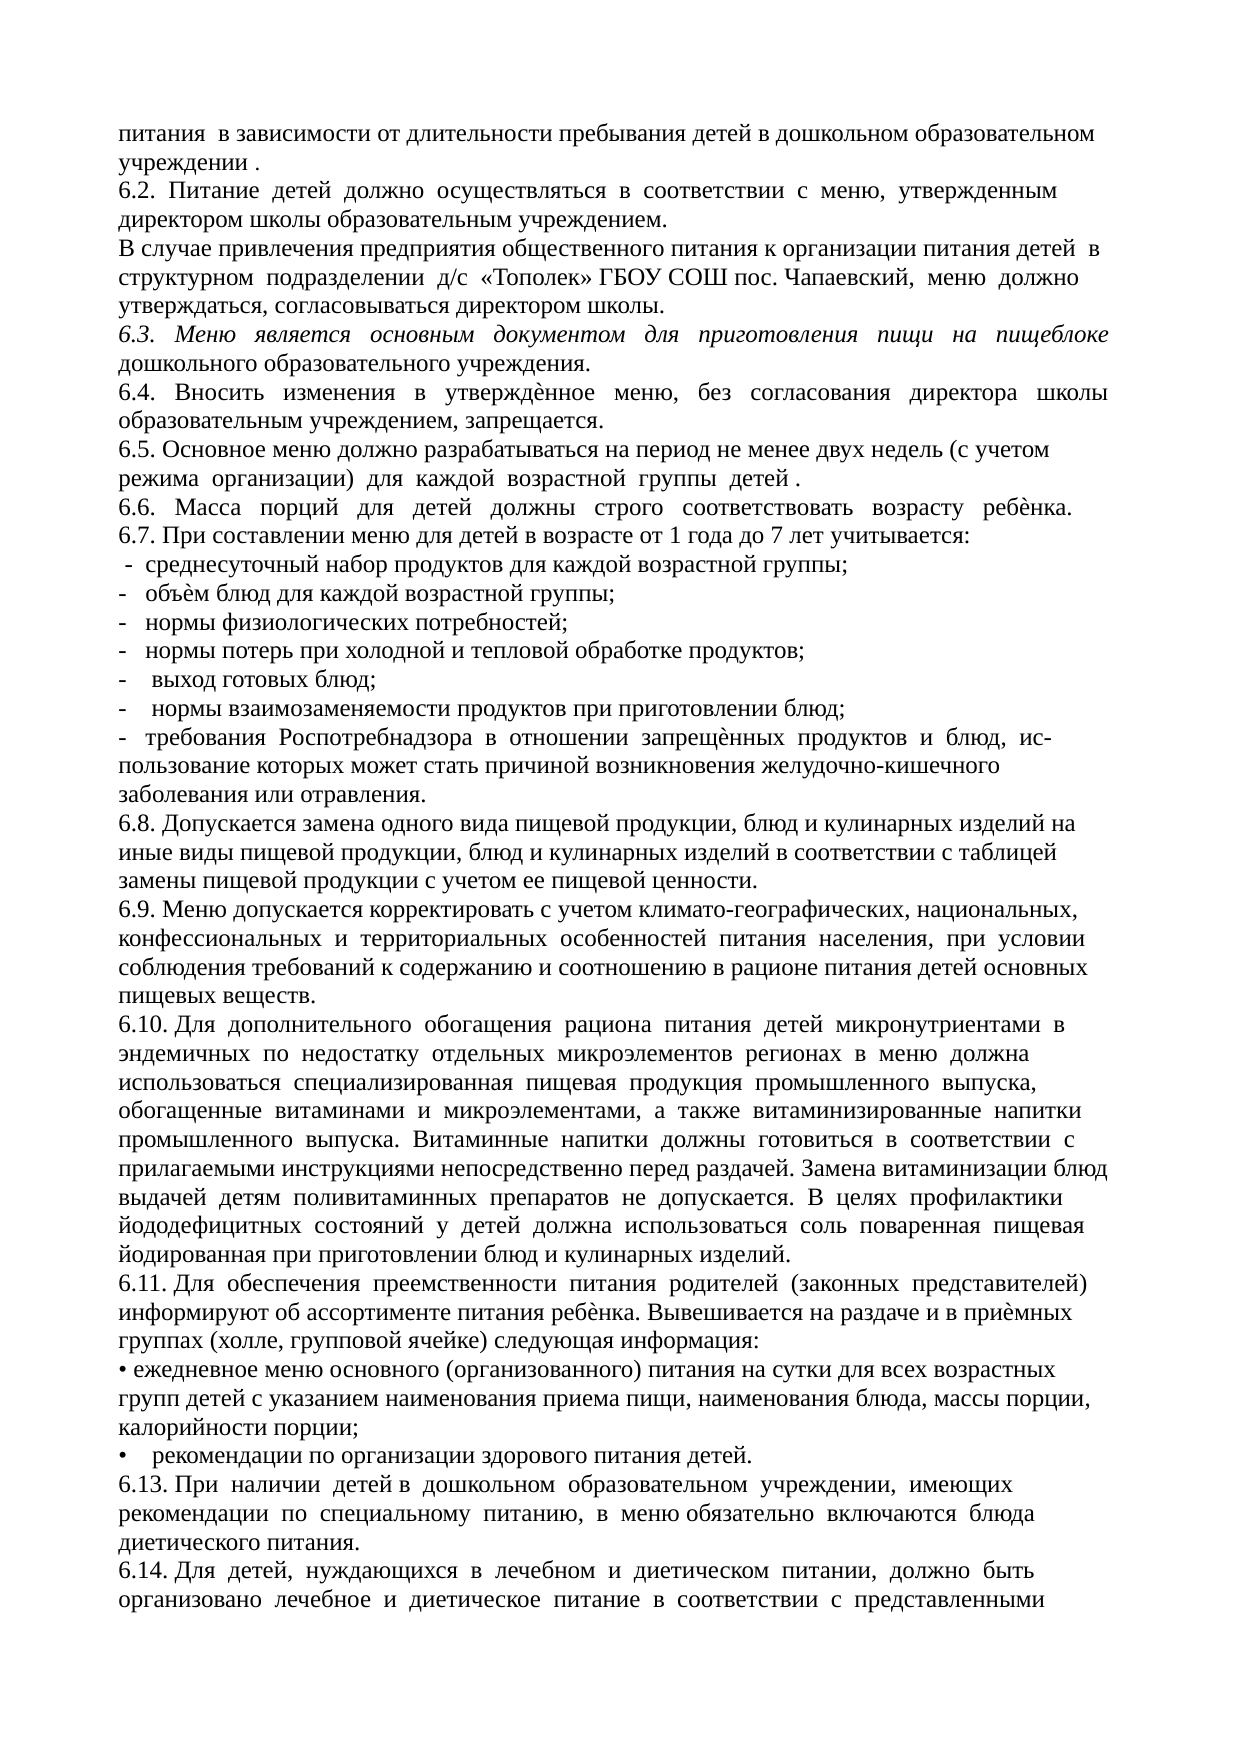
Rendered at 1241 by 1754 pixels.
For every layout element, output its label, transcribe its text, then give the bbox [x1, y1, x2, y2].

text 6.14. Для детей, нуждающихся в лечебном и диетическом питании, должно быть организовано лечебное и диетическое питание в соответствии с представленными [118, 1556, 1122, 1613]
text 6.13. При наличии детей в дошкольном образовательном учреждении, имеющих рекомендации по специальному питанию, в меню обязательно включаются блюда диетического питания. [118, 1469, 1122, 1556]
text 6.11. Для обеспечения преемственности питания родителей (законных представителей) информируют об ассортименте питания ребѐнка. Вывешивается на раздаче и в приѐмных группах (холле, групповой ячейке) следующая информация: [118, 1268, 1122, 1354]
text • рекомендации по организации здорового питания детей. [118, 1441, 1122, 1469]
text - нормы взаимозаменяемости продуктов при приготовлении блюд; [118, 693, 1122, 722]
text 6.4. Вносить изменения в утверждѐнное меню, без согласования директора школы образовательным учреждением, запрещается. [118, 377, 1122, 434]
text - объѐм блюд для каждой возрастной группы; [118, 578, 1122, 607]
text - среднесуточный набор продуктов для каждой возрастной группы; [118, 549, 1122, 578]
text 6.6. Масса порций для детей должны строго соответствовать возрасту ребѐнка. [118, 492, 1122, 521]
text • ежедневное меню основного (организованного) питания на сутки для всех возрастных групп детей с указанием наименования приема пищи, наименования блюда, массы порции, калорийности порции; [118, 1354, 1122, 1441]
text 6.9. Меню допускается корректировать с учетом климато-географических, национальных, конфессиональных и территориальных особенностей питания населения, при условии соблюдения требований к содержанию и соотношению в рационе питания детей основных пищевых веществ. [118, 894, 1122, 1009]
text 6.5. Основное меню должно разрабатываться на период не менее двух недель (с учетом режима организации) для каждой возрастной группы детей . [118, 434, 1122, 492]
text питания в зависимости от длительности пребывания детей в дошкольном образовательном учреждении . [118, 118, 1122, 176]
text 6.3. Меню является основным документом для приготовления пищи на пищеблоке дошкольного образовательного учреждения. [118, 319, 1122, 377]
text 6.10. Для дополнительного обогащения рациона питания детей микронутриентами в эндемичных по недостатку отдельных микроэлементов регионах в меню должна использоваться специализированная пищевая продукция промышленного выпуска, обогащенные витаминами и микроэлементами, а также витаминизированные напитки промышленного выпуска. Витаминные напитки должны готовиться в соответствии с прилагаемыми инструкциями непосредственно перед раздачей. Замена витаминизации блюд выдачей детям поливитаминных препаратов не допускается. В целях профилактики йододефицитных состояний у детей должна использоваться соль поваренная пищевая йодированная при приготовлении блюд и кулинарных изделий. [118, 1009, 1122, 1268]
text - нормы физиологических потребностей; [118, 607, 1122, 636]
text - выход готовых блюд; [118, 664, 1122, 693]
text В случае привлечения предприятия общественного питания к организации питания детей в структурном подразделении д/с «Тополек» ГБОУ СОШ пос. Чапаевский, меню должно утверждаться, согласовываться директором школы. [118, 233, 1122, 319]
text 6.7. При составлении меню для детей в возрасте от 1 года до 7 лет учитывается: [118, 521, 1122, 549]
text 6.8. Допускается замена одного вида пищевой продукции, блюд и кулинарных изделий на иные виды пищевой продукции, блюд и кулинарных изделий в соответствии с таблицей замены пищевой продукции с учетом ее пищевой ценности. [118, 808, 1122, 894]
text - нормы потерь при холодной и тепловой обработке продуктов; [118, 636, 1122, 664]
text - требования Роспотребнадзора в отношении запрещѐнных продуктов и блюд, ис- пользование которых может стать причиной возникновения желудочно-кишечного заболевания или отравления. [118, 722, 1122, 808]
text 6.2. Питание детей должно осуществляться в соответствии с меню, утвержденным директором школы образовательным учреждением. [118, 176, 1122, 233]
